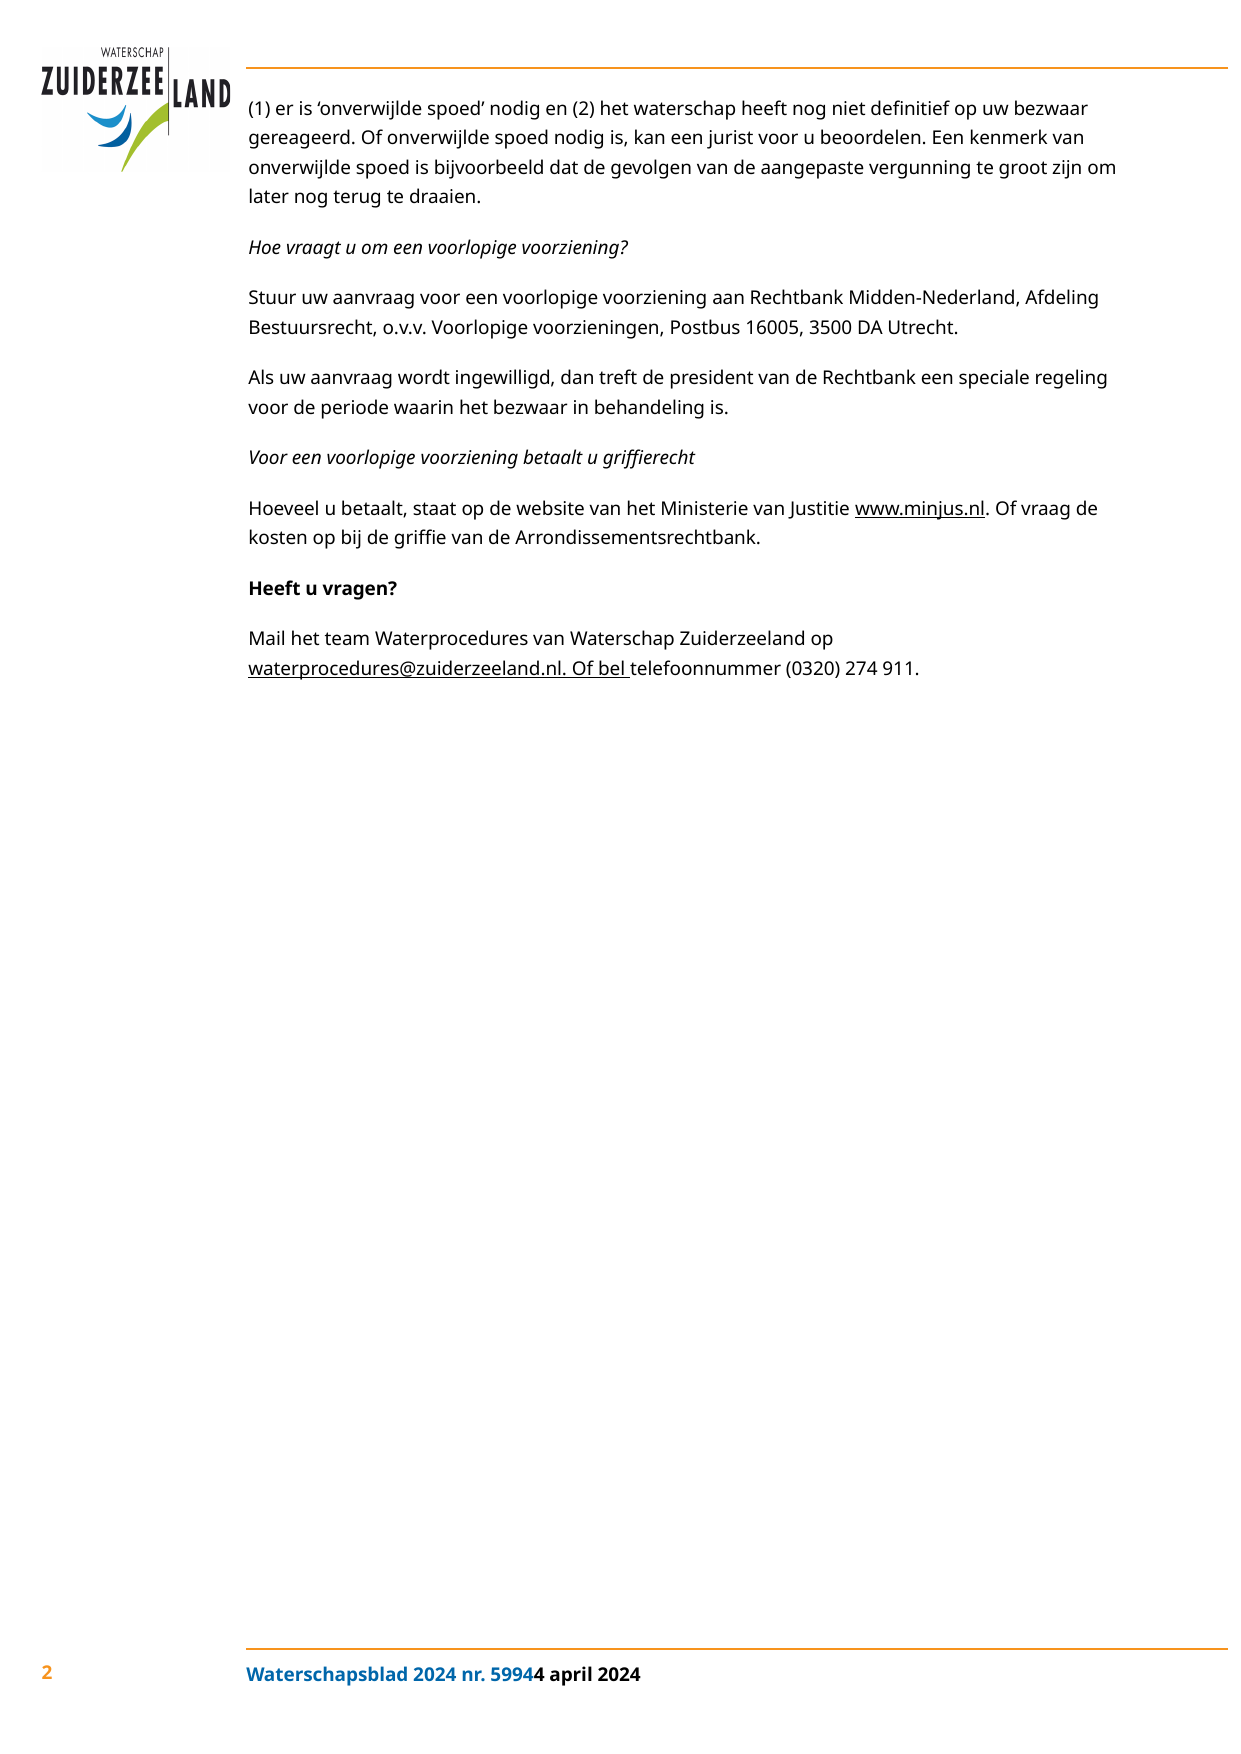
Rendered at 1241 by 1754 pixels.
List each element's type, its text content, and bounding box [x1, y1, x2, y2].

text (1) er is ‘onverwijlde spoed’ nodig en (2) het waterschap heeft nog niet definitief op uw bezwaar gereageerd. Of onverwijlde spoed nodig is, kan een jurist voor u beoordelen. Een kenmerk van onverwijlde spoed is bijvoorbeeld dat de gevolgen van de aangepaste vergunning te groot zijn om later nog terug te draaien. [248, 95, 1152, 209]
text Mail het team Waterprocedures van Waterschap Zuiderzeeland op waterprocedures@zuiderzeeland.nl. Of bel telefoonnummer (0320) 274 911. [248, 625, 1152, 681]
text Stuur uw aanvraag voor een voorlopige voorziening aan Rechtbank Midden-Nederland, Afdeling Bestuursrecht, o.v.v. Voorlopige voorzieningen, Postbus 16005, 3500 DA Utrecht. [248, 284, 1152, 340]
text Hoe vraagt u om een voorlopige voorziening? [248, 234, 1152, 260]
text Als uw aanvraag wordt ingewilligd, dan treft de president van de Rechtbank een speciale regeling voor de periode waarin het bezwaar in behandeling is. [248, 364, 1152, 420]
text Hoeveel u betaalt, staat op de website van het Ministerie van Justitie www.minjus.nl. Of vraag de kosten op bij de griffie van de Arrondissementsrechtbank. [248, 495, 1152, 550]
text Heeft u vragen? [248, 575, 1152, 601]
text Voor een voorlopige voorziening betaalt u griffierecht [248, 444, 1152, 470]
picture [41, 47, 231, 172]
